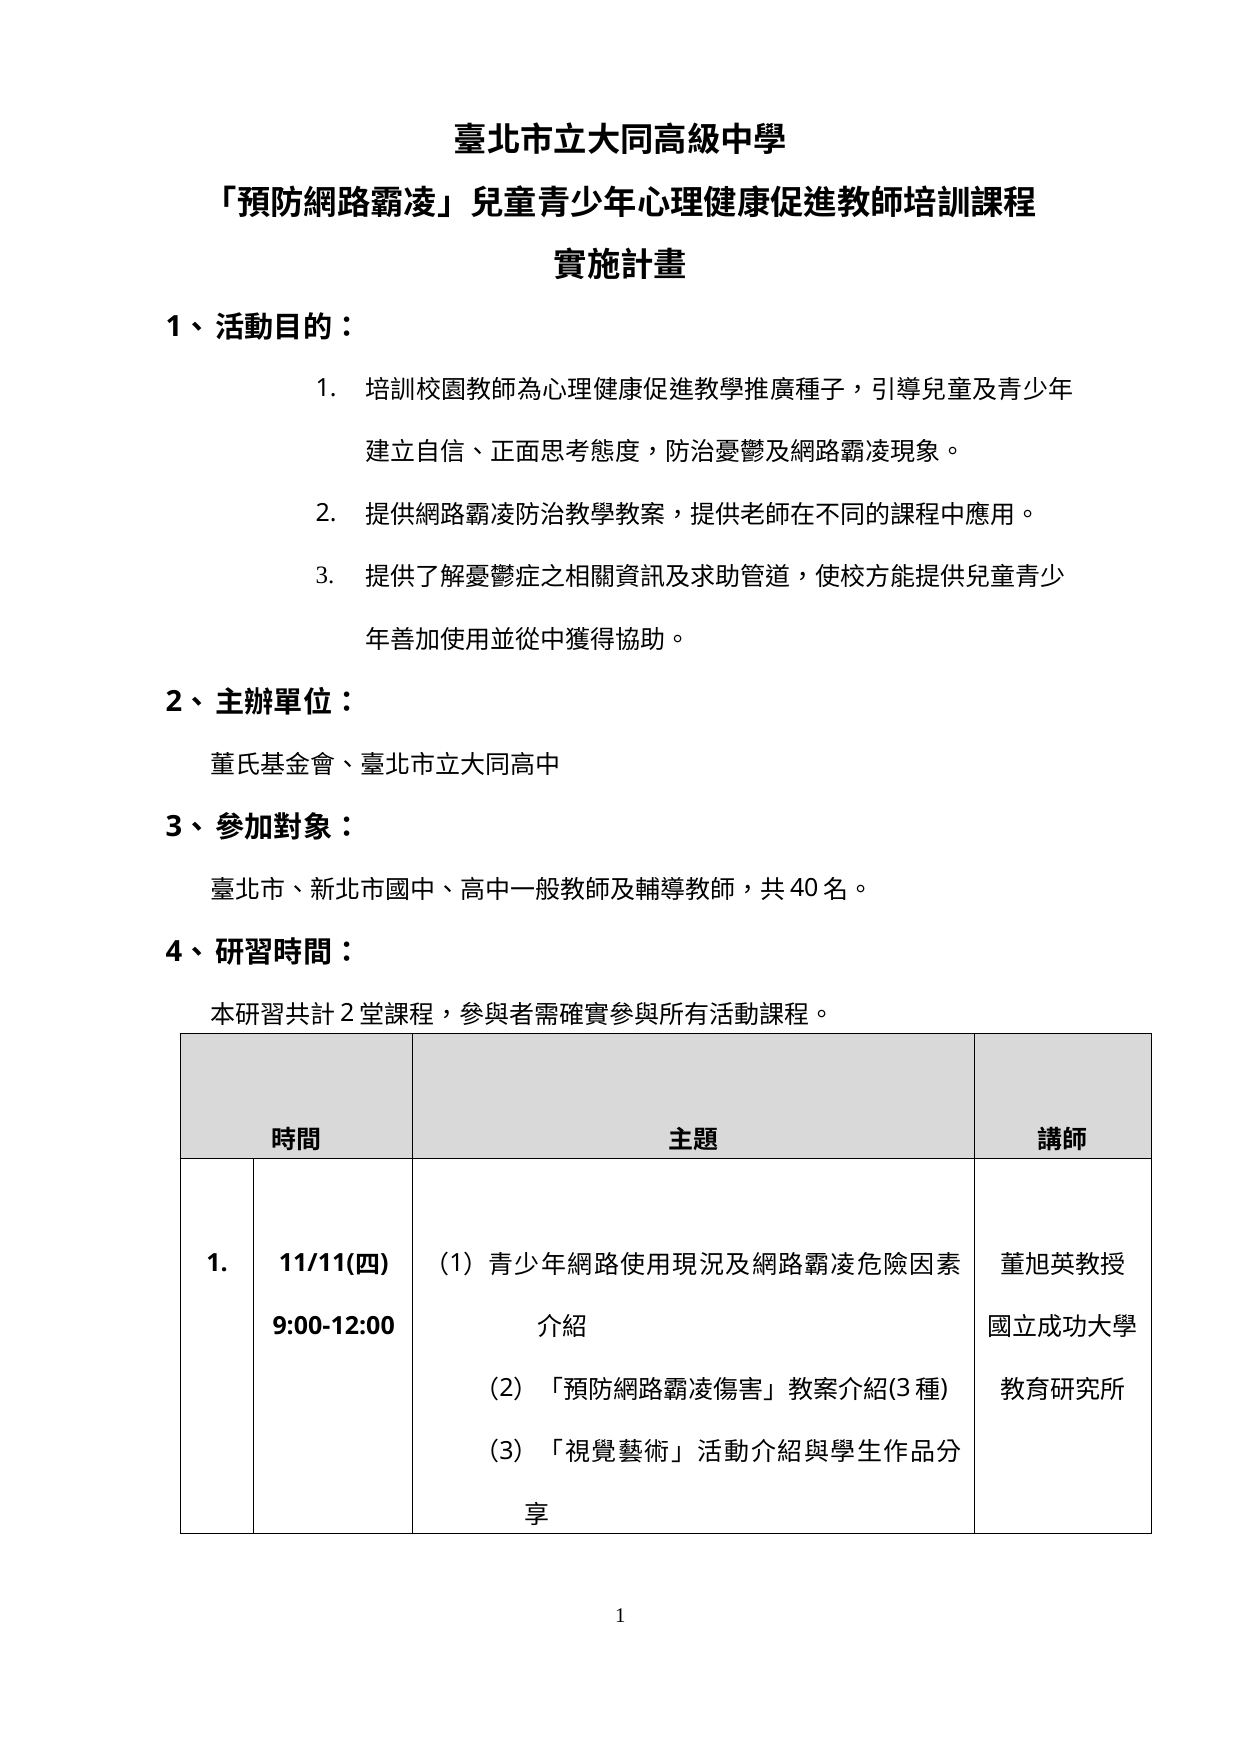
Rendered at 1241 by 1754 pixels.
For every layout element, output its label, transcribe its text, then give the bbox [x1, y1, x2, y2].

list 培訓校園教師為心理健康促進教學推廣種子，引導兒童及青少年建立自信、正面思考態度，防治憂鬱及網路霸凌現象。 [315, 346, 1075, 471]
text 本研習共計2堂課程，參與者需確實參與所有活動課程。 [165, 971, 1075, 1033]
text 臺北市立大同高級中學 [165, 96, 1075, 158]
text 董氏基金會、臺北市立大同高中 [165, 721, 1075, 783]
list 研習時間： [165, 908, 1075, 971]
table_header 主題 [413, 1034, 974, 1158]
list 提供了解憂鬱症之相關資訊及求助管道，使校方能提供兒童青少年善加使用並從中獲得協助。 [315, 533, 1075, 658]
text 實施計畫 [165, 221, 1075, 283]
text 臺北市、新北市國中、高中一般教師及輔導教師，共40名。 [165, 846, 1075, 908]
table_cell 董旭英教授 國立成功大學教育研究所 [975, 1159, 1151, 1533]
list 主辦單位： [165, 658, 1075, 721]
table_cell 1. [181, 1159, 253, 1533]
table_header 時間 [181, 1034, 412, 1158]
list 提供網路霸凌防治教學教案，提供老師在不同的課程中應用。 [315, 471, 1075, 533]
table_header 講師 [975, 1034, 1151, 1158]
table_cell 11/11(四) 9:00-12:00 [254, 1159, 412, 1533]
list 活動目的： [165, 283, 1075, 346]
text 「預防網路霸凌」兒童青少年心理健康促進教師培訓課程 [165, 158, 1075, 221]
table_cell 青少年網路使用現況及網路霸凌危險因素介紹 「預防網路霸凌傷害」教案介紹(3種) 「視覺藝術」活動介紹與學生作品分享 [413, 1159, 974, 1533]
list 參加對象： [165, 783, 1075, 846]
